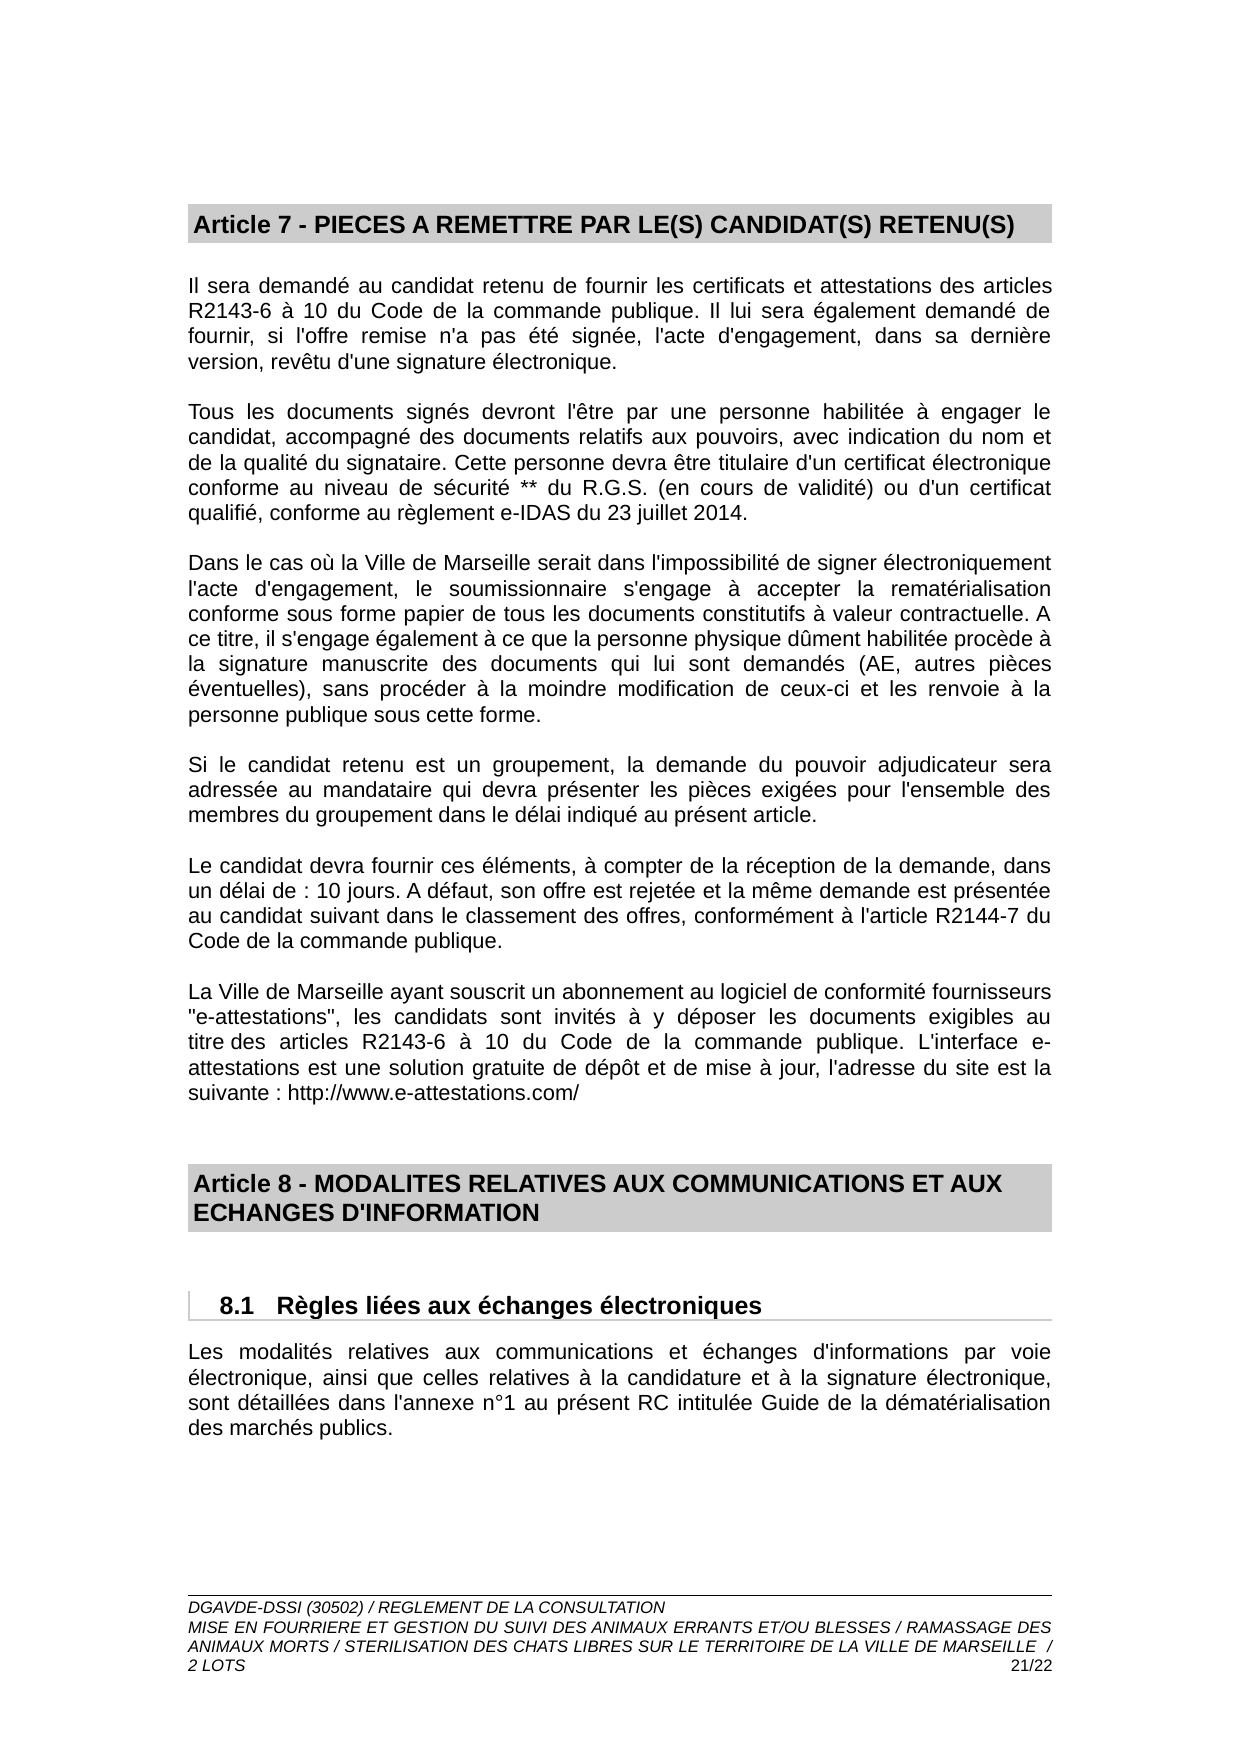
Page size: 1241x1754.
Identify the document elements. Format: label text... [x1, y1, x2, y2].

text Si le candidat retenu est un groupement, la demande du pouvoir adjudicateur sera adressée au mandataire qui devra présenter les pièces exigées pour l'ensemble des membres du groupement dans le délai indiqué au présent article. [188, 752, 1052, 828]
text Le candidat devra fournir ces éléments, à compter de la réception de la demande, dans un délai de : 10 jours. A défaut, son offre est rejetée et la même demande est présentée au candidat suivant dans le classement des offres, conformément à l'article R2144-7 du Code de la commande publique. [188, 853, 1052, 954]
text Tous les documents signés devront l'être par une personne habilitée à engager le candidat, accompagné des documents relatifs aux pouvoirs, avec indication du nom et de la qualité du signataire. Cette personne devra être titulaire d'un certificat électronique conforme au niveau de sécurité ** du R.G.S. (en cours de validité) ou d'un certificat qualifié, conforme au règlement e-IDAS du 23 juillet 2014. [188, 399, 1052, 525]
subtitle Règles liées aux échanges électroniques [190, 1291, 1052, 1319]
text La Ville de Marseille ayant souscrit un abonnement au logiciel de conformité fournisseurs "e-attestations", les candidats sont invités à y déposer les documents exigibles au titre des articles R2143-6 à 10 du Code de la commande publique. L'interface e-attestations est une solution gratuite de dépôt et de mise à jour, l'adresse du site est la suivante : http://www.e-attestations.com/ [188, 979, 1052, 1105]
text Il sera demandé au candidat retenu de fournir les certificats et attestations des articles R2143-6 à 10 du Code de la commande publique. Il lui sera également demandé de fournir, si l'offre remise n'a pas été signée, l'acte d'engagement, dans sa dernière version, revêtu d'une signature électronique. [188, 273, 1052, 374]
text Dans le cas où la Ville de Marseille serait dans l'impossibilité de signer électroniquement l'acte d'engagement, le soumissionnaire s'engage à accepter la rematérialisation conforme sous forme papier de tous les documents constitutifs à valeur contractuelle. A ce titre, il s'engage également à ce que la personne physique dûment habilitée procède à la signature manuscrite des documents qui lui sont demandés (AE, autres pièces éventuelles), sans procéder à la moindre modification de ceux-ci et les renvoie à la personne publique sous cette forme. [188, 550, 1052, 727]
subtitle PIECES A REMETTRE PAR LE(S) CANDIDAT(S) RETENU(S) [190, 207, 1050, 241]
text Les modalités relatives aux communications et échanges d'informations par voie électronique, ainsi que celles relatives à la candidature et à la signature électronique, sont détaillées dans l'annexe n°1 au présent RC intitulée Guide de la dématérialisation des marchés publics. [188, 1339, 1052, 1440]
subtitle MODALITES RELATIVES AUX COMMUNICATIONS ET AUX ECHANGES D'INFORMATION [190, 1166, 1050, 1229]
